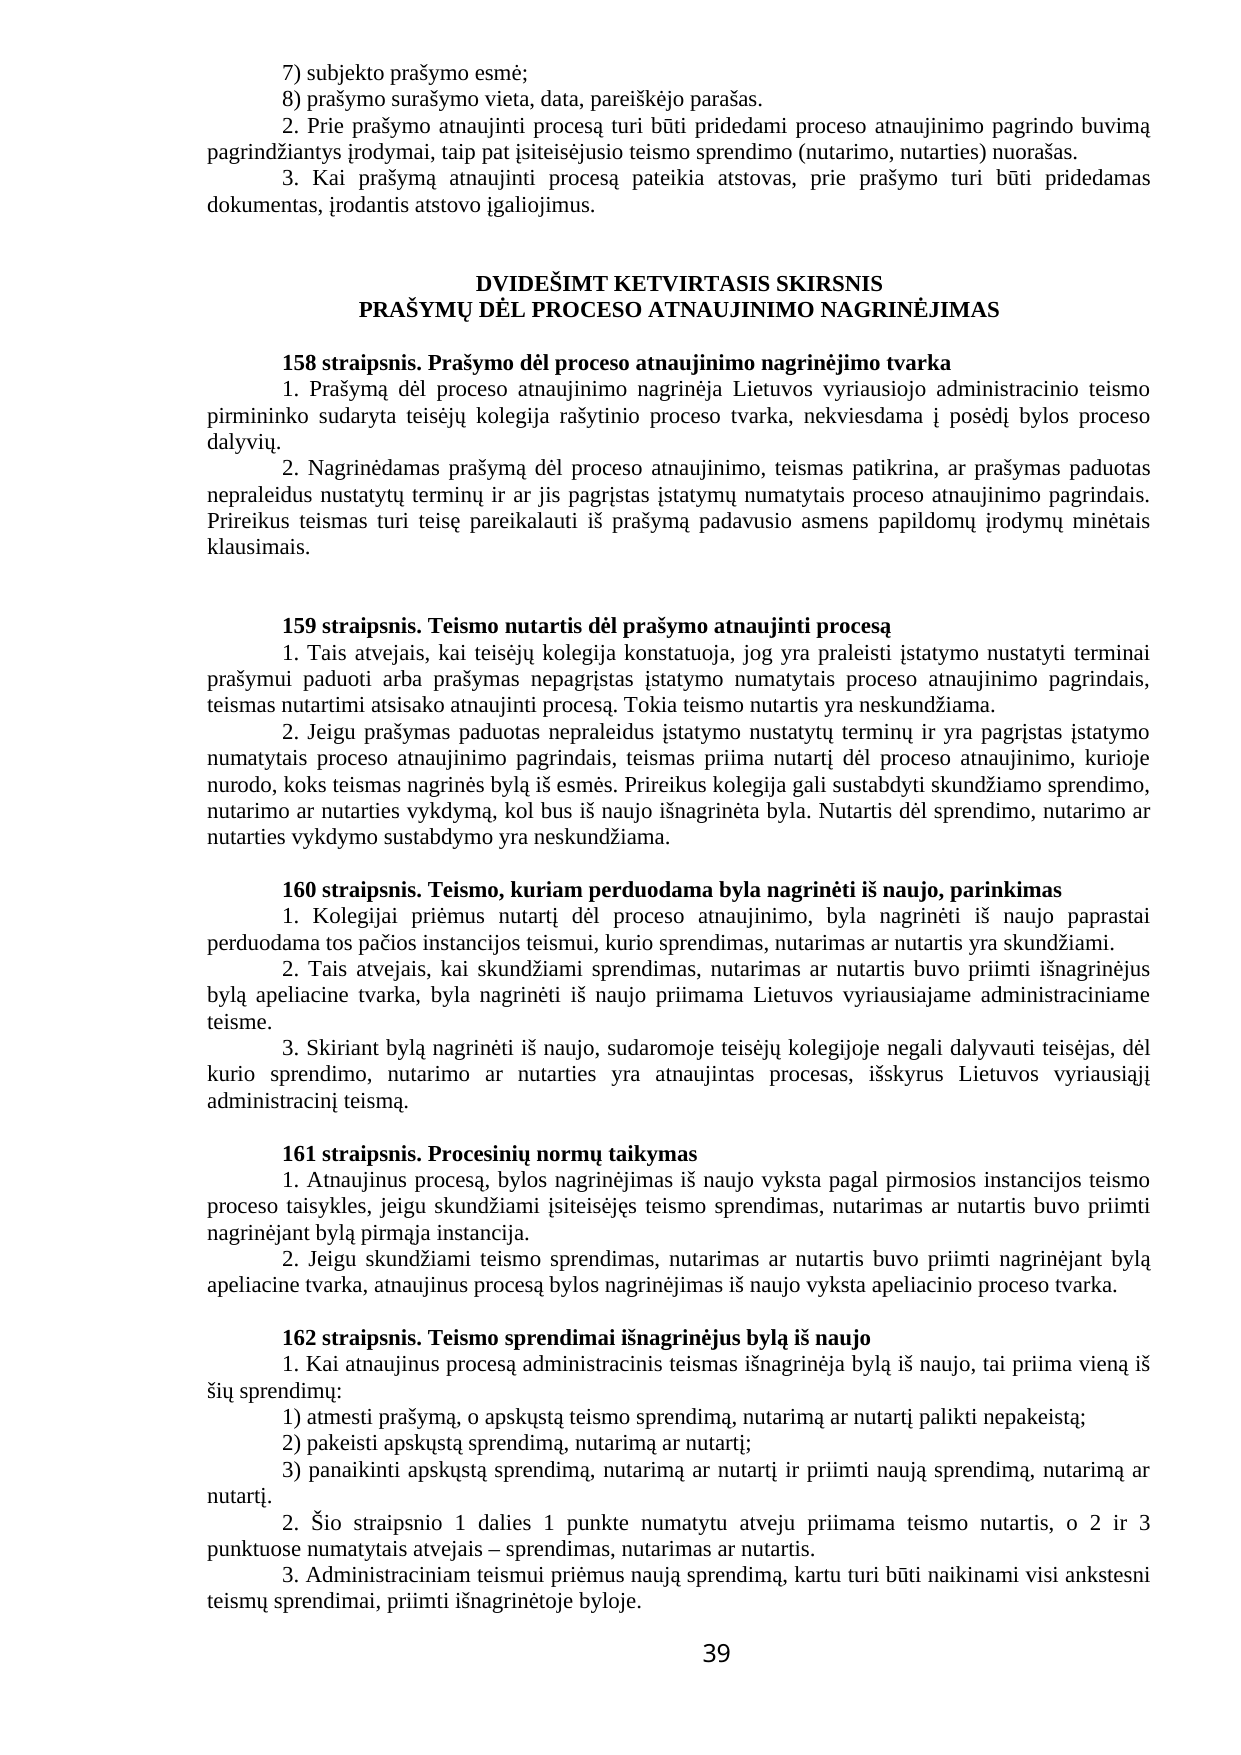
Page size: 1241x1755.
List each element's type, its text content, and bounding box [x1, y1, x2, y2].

text 2. Tais atvejais, kai skundžiami sprendimas, nutarimas ar nutartis buvo priimti išnagrinėjus bylą apeliacine tvarka, byla nagrinėti iš naujo priimama Lietuvos vyriausiajame administraciniame teisme. [207, 955, 1152, 1034]
text 8) prašymo surašymo vieta, data, pareiškėjo parašas. [207, 85, 1152, 112]
text 3. Administraciniam teismui priėmus naują sprendimą, kartu turi būti naikinami visi ankstesni teismų sprendimai, priimti išnagrinėtoje byloje. [207, 1561, 1152, 1614]
text 3. Skiriant bylą nagrinėti iš naujo, sudaromoje teisėjų kolegijoje negali dalyvauti teisėjas, dėl kurio sprendimo, nutarimo ar nutarties yra atnaujintas procesas, išskyrus Lietuvos vyriausiąjį administracinį teismą. [207, 1034, 1152, 1113]
text 2. Šio straipsnio 1 dalies 1 punkte numatytu atveju priimama teismo nutartis, o 2 ir 3 punktuose numatytais atvejais – sprendimas, nutarimas ar nutartis. [207, 1508, 1152, 1561]
text 1. Kolegijai priėmus nutartį dėl proceso atnaujinimo, byla nagrinėti iš naujo paprastai perduodama tos pačios instancijos teismui, kurio sprendimas, nutarimas ar nutartis yra skundžiami. [207, 902, 1152, 955]
text 2. Jeigu skundžiami teismo sprendimas, nutarimas ar nutartis buvo priimti nagrinėjant bylą apeliacine tvarka, atnaujinus procesą bylos nagrinėjimas iš naujo vyksta apeliacinio proceso tvarka. [207, 1245, 1152, 1298]
text 161 straipsnis. Procesinių normų taikymas [207, 1139, 1152, 1166]
text 2. Prie prašymo atnaujinti procesą turi būti pridedami proceso atnaujinimo pagrindo buvimą pagrindžiantys įrodymai, taip pat įsiteisėjusio teismo sprendimo (nutarimo, nutarties) nuorašas. [207, 112, 1152, 164]
text 160 straipsnis. Teismo, kuriam perduodama byla nagrinėti iš naujo, parinkimas [282, 876, 1152, 902]
text 3) panaikinti apskųstą sprendimą, nutarimą ar nutartį ir priimti naują sprendimą, nutarimą ar nutartį. [207, 1456, 1152, 1508]
text 3. Kai prašymą atnaujinti procesą pateikia atstovas, prie prašymo turi būti pridedamas dokumentas, įrodantis atstovo įgaliojimus. [207, 164, 1152, 217]
text 1. Tais atvejais, kai teisėjų kolegija konstatuoja, jog yra praleisti įstatymo nustatyti terminai prašymui paduoti arba prašymas nepagrįstas įstatymo numatytais proceso atnaujinimo pagrindais, teismas nutartimi atsisako atnaujinti procesą. Tokia teismo nutartis yra neskundžiama. [207, 639, 1152, 718]
text 2. Nagrinėdamas prašymą dėl proceso atnaujinimo, teismas patikrina, ar prašymas paduotas nepraleidus nustatytų terminų ir ar jis pagrįstas įstatymų numatytais proceso atnaujinimo pagrindais. Prireikus teismas turi teisę pareikalauti iš prašymą padavusio asmens papildomų įrodymų minėtais klausimais. [207, 454, 1152, 560]
text 1. Atnaujinus procesą, bylos nagrinėjimas iš naujo vyksta pagal pirmosios instancijos teismo proceso taisykles, jeigu skundžiami įsiteisėjęs teismo sprendimas, nutarimas ar nutartis buvo priimti nagrinėjant bylą pirmąja instancija. [207, 1166, 1152, 1245]
text 162 straipsnis. Teismo sprendimai išnagrinėjus bylą iš naujo [207, 1324, 1152, 1350]
text 2. Jeigu prašymas paduotas nepraleidus įstatymo nustatytų terminų ir yra pagrįstas įstatymo numatytais proceso atnaujinimo pagrindais, teismas priima nutartį dėl proceso atnaujinimo, kurioje nurodo, koks teismas nagrinės bylą iš esmės. Prireikus kolegija gali sustabdyti skundžiamo sprendimo, nutarimo ar nutarties vykdymą, kol bus iš naujo išnagrinėta byla. Nutartis dėl sprendimo, nutarimo ar nutarties vykdymo sustabdymo yra neskundžiama. [207, 718, 1152, 850]
text 159 straipsnis. Teismo nutartis dėl prašymo atnaujinti procesą [207, 612, 1152, 639]
text PRAŠYMŲ DĖL PROCESO ATNAUJINIMO NAGRINĖJIMAS [207, 296, 1152, 323]
text 7) subjekto prašymo esmė; [207, 59, 1152, 85]
text 2) pakeisti apskųstą sprendimą, nutarimą ar nutartį; [207, 1429, 1152, 1456]
text 1) atmesti prašymą, o apskųstą teismo sprendimą, nutarimą ar nutartį palikti nepakeistą; [207, 1403, 1152, 1429]
text 1. Prašymą dėl proceso atnaujinimo nagrinėja Lietuvos vyriausiojo administracinio teismo pirmininko sudaryta teisėjų kolegija rašytinio proceso tvarka, nekviesdama į posėdį bylos proceso dalyvių. [207, 375, 1152, 454]
text DVIDEŠIMT KETVIRTASIS SKIRSNIS [207, 270, 1152, 296]
text 158 straipsnis. Prašymo dėl proceso atnaujinimo nagrinėjimo tvarka [207, 349, 1152, 375]
text 1. Kai atnaujinus procesą administracinis teismas išnagrinėja bylą iš naujo, tai priima vieną iš šių sprendimų: [207, 1350, 1152, 1403]
